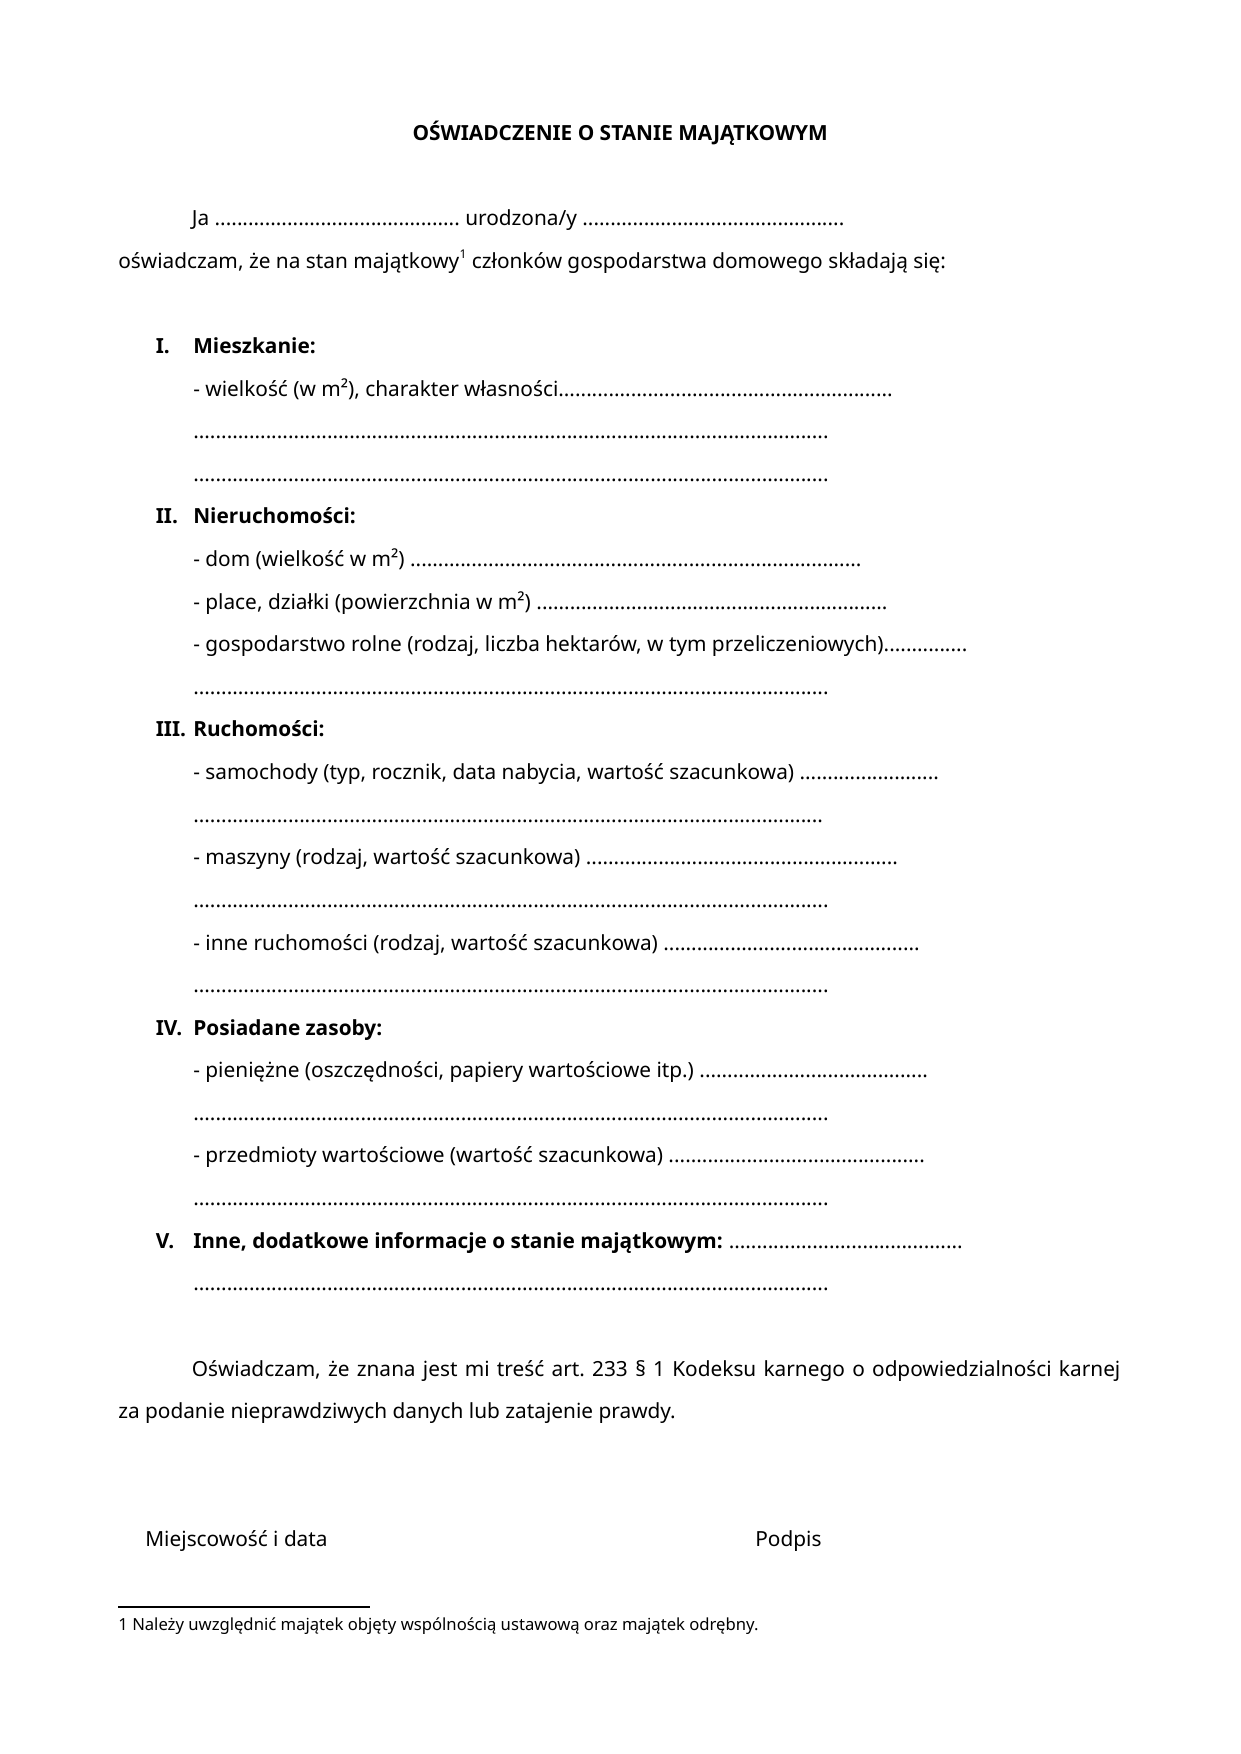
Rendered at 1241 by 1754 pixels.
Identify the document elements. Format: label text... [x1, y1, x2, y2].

list .................................................................................................................. [156, 885, 1122, 913]
list Mieszkanie: [156, 331, 1122, 359]
list .................................................................................................................. [156, 1268, 1122, 1297]
list - przedmioty wartościowe (wartość szacunkowa) .............................................. [156, 1141, 1122, 1169]
text Oświadczam, że znana jest mi treść art. 233 § 1 Kodeksu karnego o odpowiedzialności karnej za podanie nieprawdziwych danych lub zatajenie prawdy. [118, 1354, 1122, 1425]
text Należy uwzględnić majątek objęty wspólnością ustawową oraz majątek odrębny. [118, 1613, 1122, 1636]
list Ruchomości: [156, 714, 1122, 743]
list .................................................................................................................. [156, 1098, 1122, 1126]
list .................................................................................................................. [156, 416, 1122, 445]
list ................................................................................................................. [156, 800, 1122, 828]
list Posiadane zasoby: [156, 1013, 1122, 1041]
list - gospodarstwo rolne (rodzaj, liczba hektarów, w tym przeliczeniowych)............... [156, 629, 1122, 658]
list .................................................................................................................. [156, 459, 1122, 487]
text Ja ............................................ urodzona/y ............................................... [118, 203, 1122, 232]
list - samochody (typ, rocznik, data nabycia, wartość szacunkowa) ......................... [156, 757, 1122, 786]
list - place, działki (powierzchnia w m²) ............................................................... [156, 587, 1122, 615]
list Inne, dodatkowe informacje o stanie majątkowym: .......................................... [156, 1226, 1122, 1254]
list .................................................................................................................. [156, 672, 1122, 700]
list - pieniężne (oszczędności, papiery wartościowe itp.) ......................................... [156, 1055, 1122, 1084]
list - dom (wielkość w m²) ................................................................................. [156, 544, 1122, 573]
list - inne ruchomości (rodzaj, wartość szacunkowa) .............................................. [156, 928, 1122, 956]
list .................................................................................................................. [156, 970, 1122, 999]
list - maszyny (rodzaj, wartość szacunkowa) ........................................................ [156, 842, 1122, 871]
text oświadczam, że na stan majątkowy członków gospodarstwa domowego składają się: [118, 246, 1122, 274]
list Nieruchomości: [156, 502, 1122, 530]
list - wielkość (w m²), charakter własności............................................................ [156, 374, 1122, 402]
text Miejscowość i data Podpis [118, 1524, 1122, 1552]
text OŚWIADCZENIE O STANIE MAJĄTKOWYM [118, 118, 1122, 147]
list .................................................................................................................. [156, 1183, 1122, 1212]
